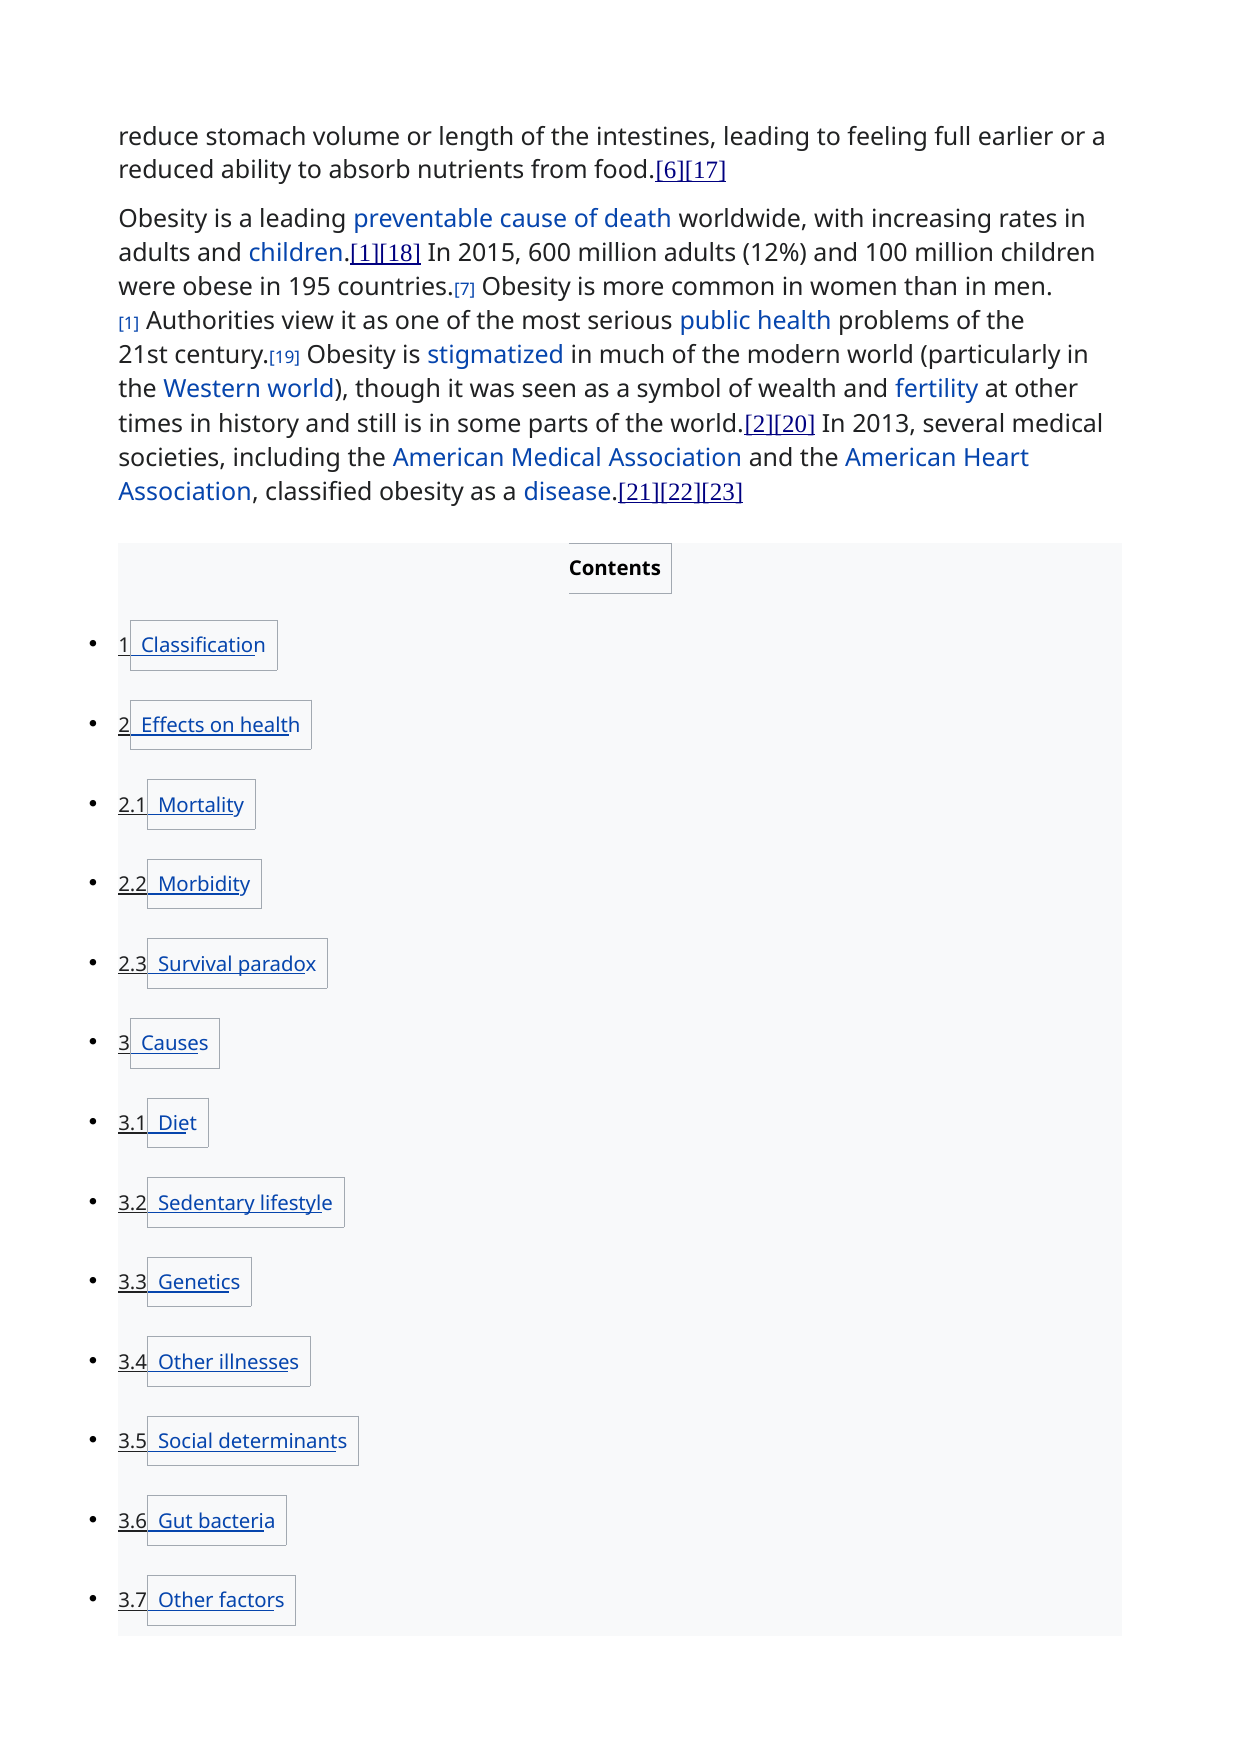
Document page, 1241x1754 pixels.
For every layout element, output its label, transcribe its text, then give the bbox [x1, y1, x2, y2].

list 2Effects on health [118, 699, 311, 734]
subtitle Contents [118, 543, 671, 593]
list 2Effects on health [131, 701, 311, 749]
list [118, 1611, 147, 1625]
list 2Effects on health [312, 699, 1122, 749]
list [252, 1257, 1122, 1306]
list [287, 1495, 1122, 1545]
list [256, 779, 1122, 829]
list 3.7 [118, 1575, 147, 1610]
list 3.5 [118, 1416, 147, 1451]
list Causes [131, 1019, 219, 1068]
subtitle [672, 543, 1122, 593]
list 2.2 [118, 859, 147, 893]
list Mortality [148, 780, 255, 829]
list Survival paradox [148, 939, 327, 988]
list Gut bacteria [148, 1496, 286, 1545]
list [345, 1177, 1122, 1227]
list Other factors [148, 1576, 295, 1625]
list [328, 938, 1122, 988]
list Classification [131, 621, 277, 670]
list [118, 1372, 147, 1386]
text Obesity is a leading preventable cause of death worldwide, with increasing rates in adults and children.[1][18] In 2015, 600 million adults (12%) and 100 million children were obese in 195 countries.[7] Obesity is more common in women than in men.[1] Authorities view it as one of the most serious public health problems of the 21st century.[19] Obesity is stigmatized in much of the modern world (particularly in the Western world), though it was seen as a symbol of wealth and fertility at other times in history and still is in some parts of the world.[2][20] In 2013, several medical societies, including the American Medical Association and the American Heart Association, classified obesity as a disease.[21][22][23] [118, 201, 1122, 507]
list [359, 1416, 1122, 1466]
list 2.3 [118, 938, 147, 973]
list [118, 815, 147, 829]
list 1 [118, 620, 130, 655]
list 3.1Diet [209, 1097, 1122, 1147]
list Genetics [148, 1258, 251, 1306]
list Sedentary lifestyle [148, 1178, 344, 1227]
list 3.3 [118, 1257, 147, 1291]
list [220, 1018, 1122, 1068]
list [278, 620, 1122, 670]
list 2.1 [118, 779, 147, 814]
list Other illnesses [148, 1337, 310, 1386]
list [118, 974, 147, 988]
list 3.1Diet [118, 1097, 208, 1132]
list 3.2 [118, 1177, 147, 1212]
list [118, 1293, 147, 1306]
list [311, 1336, 1122, 1386]
text reduce stomach volume or length of the intestines, leading to feeling full earlier or a reduced ability to absorb nutrients from food.[6][17] [118, 118, 1122, 186]
list 3.1Diet [118, 1134, 147, 1147]
list [262, 859, 1122, 908]
list [296, 1575, 1122, 1625]
list 3.6 [118, 1495, 147, 1530]
list [118, 1532, 147, 1545]
list 3 [118, 1018, 130, 1053]
list 3.1Diet [148, 1099, 208, 1147]
list 3.4 [118, 1336, 147, 1371]
list Morbidity [148, 860, 261, 908]
list [118, 1054, 130, 1068]
list [118, 895, 147, 908]
list Social determinants [148, 1417, 358, 1465]
